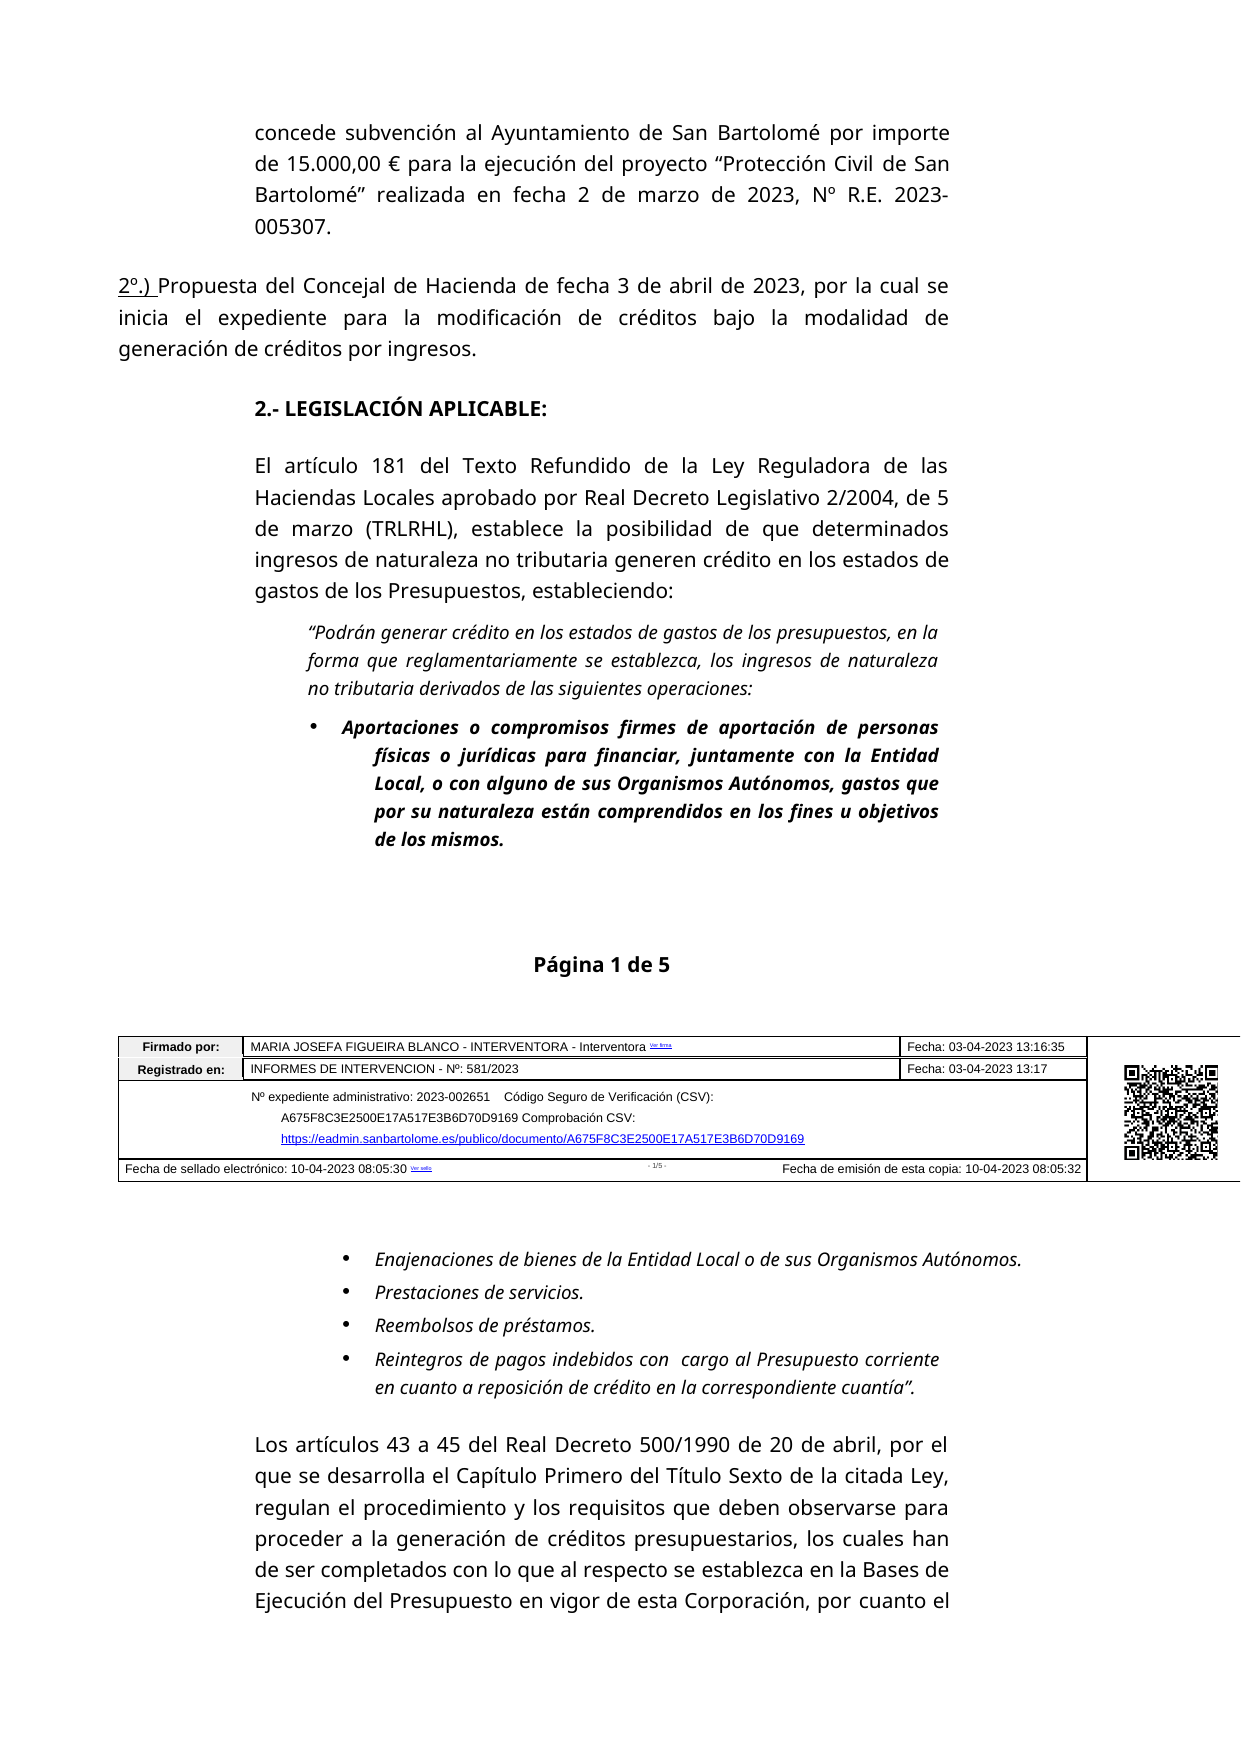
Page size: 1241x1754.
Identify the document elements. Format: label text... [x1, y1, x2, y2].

table_header Fecha: 03-04-2023 13:16:35 [901, 1037, 1086, 1056]
table_header MARIA JOSEFA FIGUEIRA BLANCO - INTERVENTORA - Interventora Ver firma [244, 1037, 899, 1056]
text El artículo 181 del Texto Refundido de la Ley Reguladora de las Haciendas Locales aprobado por Real Decreto Legislativo 2/2004, de 5 de marzo (TRLRHL), establece la posibilidad de que determinados ingresos de naturaleza no tributaria generen crédito en los estados de gastos de los Presupuestos, estableciendo: [254, 451, 949, 605]
table_header Firmado por: [119, 1037, 242, 1054]
table_cell Fecha de sellado electrónico: 10-04-2023 08:05:30 Ver sello - 1/5 - Fecha de emisión de esta copia: 10-04-2023 08:05:32 [119, 1160, 1086, 1181]
text Página 1 de 5 [311, 950, 892, 978]
list Prestaciones de servicios. [342, 1279, 1122, 1305]
text concede subvención al Ayuntamiento de San Bartolomé por importe de 15.000,00 € para la ejecución del proyecto “Protección Civil de San Bartolomé” realizada en fecha 2 de marzo de 2023, Nº R.E. 2023-005307. [254, 118, 950, 240]
list Enajenaciones de bienes de la Entidad Local o de sus Organismos Autónomos. [342, 1246, 1122, 1272]
text “Podrán generar crédito en los estados de gastos de los presupuestos, en la forma que reglamentariamente se establezca, los ingresos de naturaleza no tributaria derivados de las siguientes operaciones: [308, 619, 941, 701]
list Reintegros de pagos indebidos con cargo al Presupuesto corriente en cuanto a reposición de crédito en la correspondiente cuantía”. [342, 1346, 942, 1400]
table_cell Registrado en: [119, 1061, 242, 1077]
list Aportaciones o compromisos firmes de aportación de personas físicas o jurídicas para financiar, juntamente con la Entidad Local, o con alguno de sus Organismos Autónomos, gastos que por su naturaleza están comprendidos en los fines u objetivos de los mismos. [309, 715, 942, 852]
list Reembolsos de préstamos. [342, 1312, 1122, 1338]
table_header [1088, 1037, 1240, 1181]
text 2º.) Propuesta del Concejal de Hacienda de fecha 3 de abril de 2023, por la cual se inicia el expediente para la modificación de créditos bajo la modalidad de generación de créditos por ingresos. [118, 272, 950, 362]
table_cell INFORMES DE INTERVENCION - Nº: 581/2023 [244, 1059, 899, 1079]
text Los artículos 43 a 45 del Real Decreto 500/1990 de 20 de abril, por el que se desarrolla el Capítulo Primero del Título Sexto de la citada Ley, regulan el procedimiento y los requisitos que deben observarse para proceder a la generación de créditos presupuestarios, los cuales han de ser completados con lo que al respecto se establezca en la Bases de Ejecución del Presupuesto en vigor de esta Corporación, por cuanto el [254, 1430, 950, 1615]
text 2.- LEGISLACIÓN APLICABLE: [254, 394, 1122, 423]
table_cell Nº expediente administrativo: 2023-002651 Código Seguro de Verificación (CSV): A675F8C3E2500E17A517E3B6D70D9169 Comprobación CSV: https://eadmin.sanbartolome.es/publico/documento/A675F8C3E2500E17A517E3B6D70D9169 [119, 1081, 1086, 1158]
table_cell Fecha: 03-04-2023 13:17 [901, 1059, 1086, 1079]
